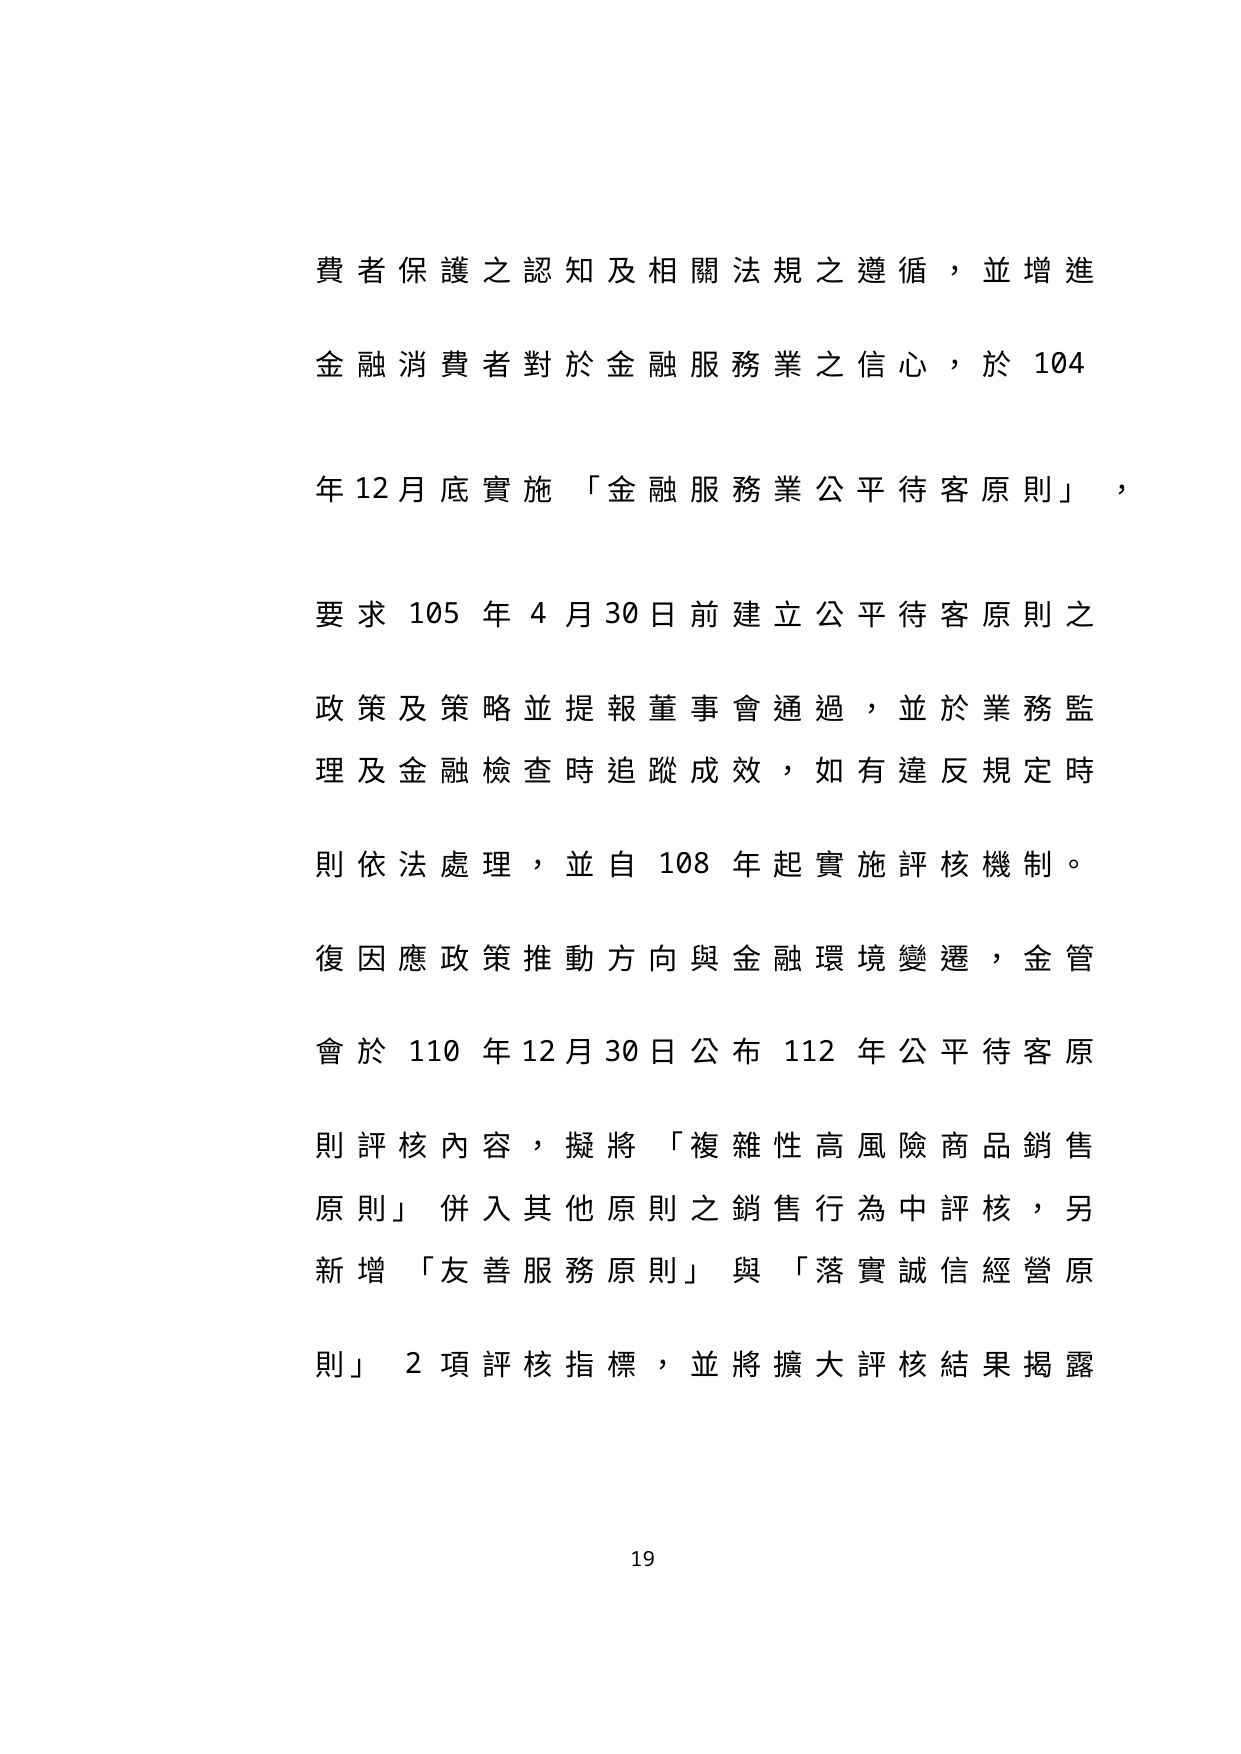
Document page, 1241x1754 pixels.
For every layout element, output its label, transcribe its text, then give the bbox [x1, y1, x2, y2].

text 金管會為提升金融服務業員工對於金融消費者保護之認知及相關法規之遵循，並增進金融消費者對於金融服務業之信心，於104年12月底實施「金融服務業公平待客原則」，要求105年4月30日前建立公平待客原則之政策及策略並提報董事會通過，並於業務監理及金融檢查時追蹤成效，如有違反規定時則依法處理，並自108年起實施評核機制。復因應政策推動方向與金融環境變遷，金管會於110年12月30日公布112年公平待客原則評核內容，擬將「複雜性高風險商品銷售原則」併入其他原則之銷售行為中評核，另新增「友善服務原則」與「落實誠信經營原則」2項評核指標，並將擴大評核結果揭露範圍至前50%業者名單，是項原則已於111年5月12日修正公布(詳表1)。 [272, 227, 1101, 1415]
